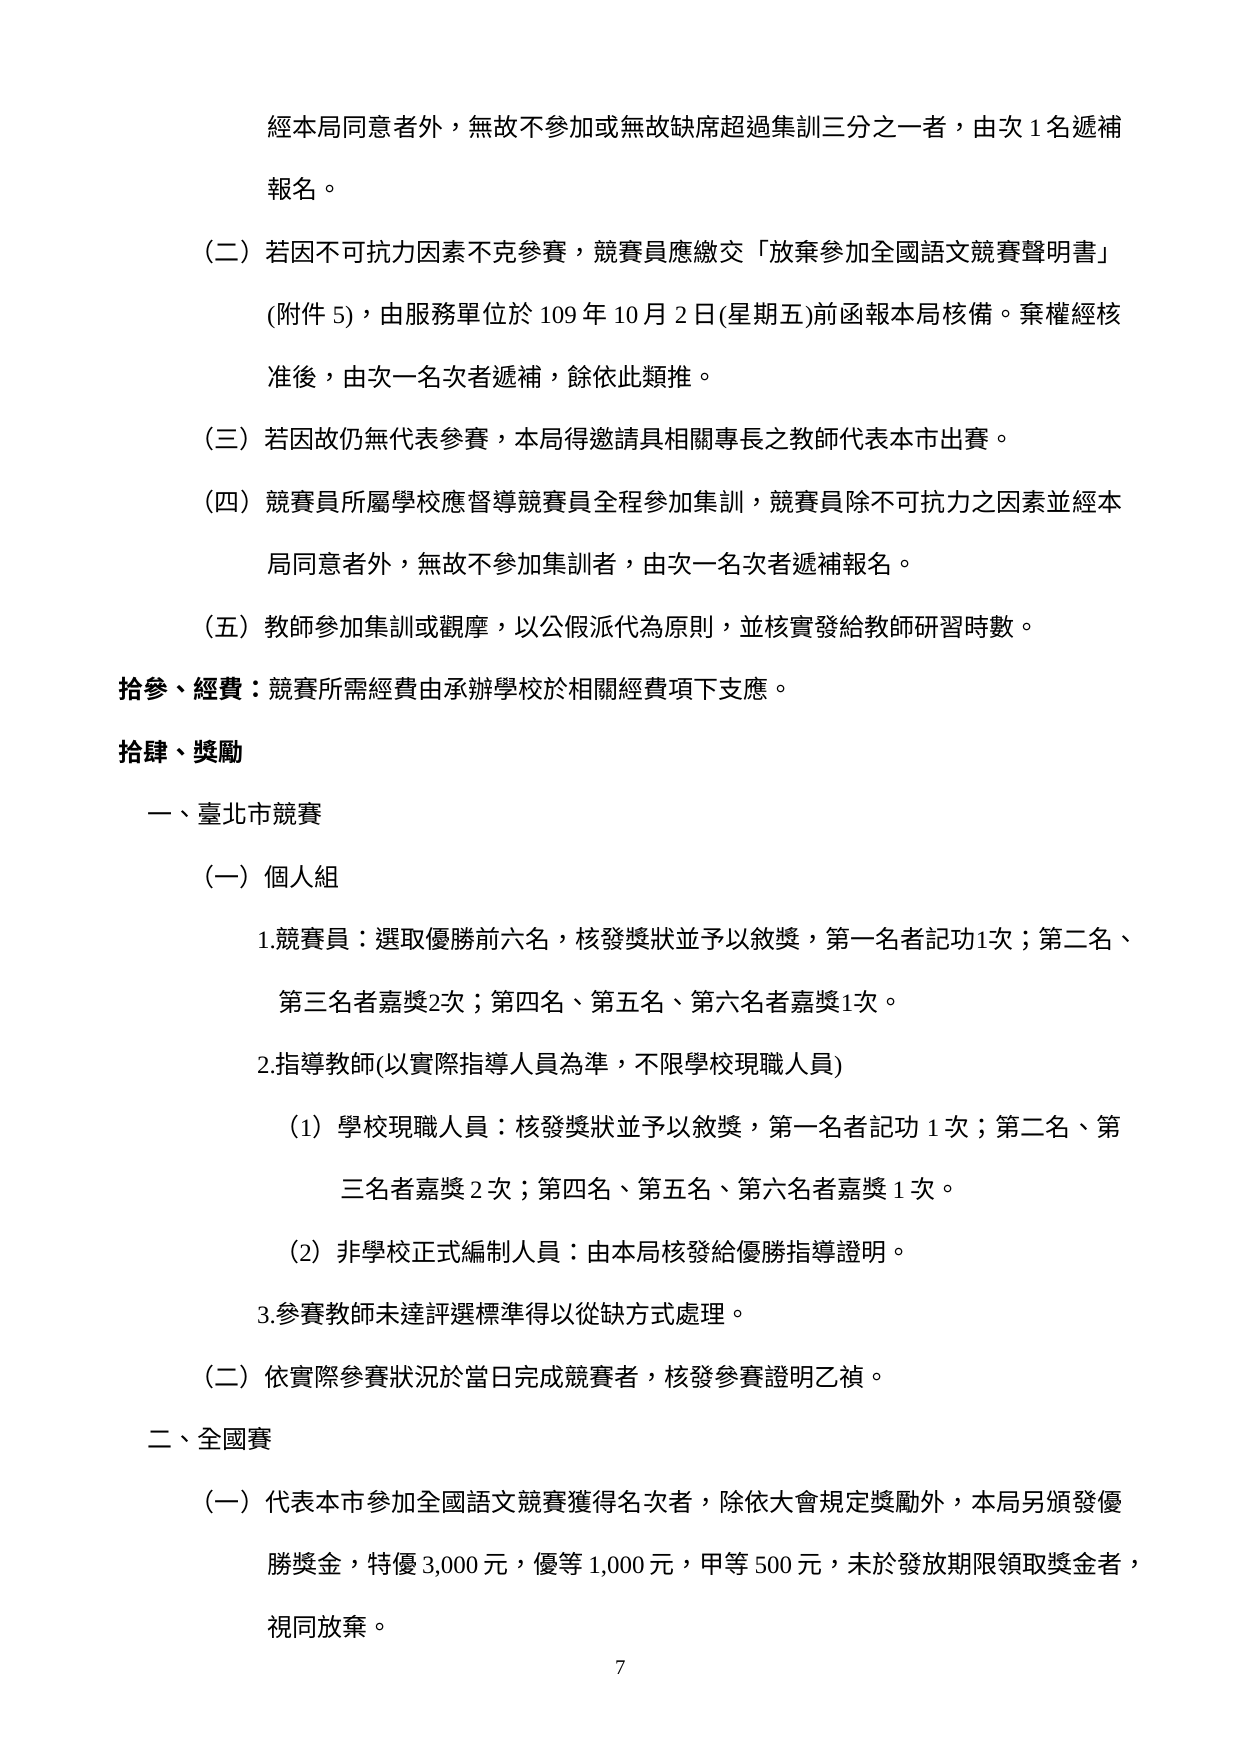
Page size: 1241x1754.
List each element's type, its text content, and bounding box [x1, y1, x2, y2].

text 經本局同意者外，無故不參加或無故缺席超過集訓三分之一者，由次1名遞補報名。 [189, 84, 1122, 209]
text （二）依實際參賽狀況於當日完成競賽者，核發參賽證明乙禎。 [189, 1334, 1122, 1396]
text （四）競賽員所屬學校應督導競賽員全程參加集訓，競賽員除不可抗力之因素並經本局同意者外，無故不參加集訓者，由次一名次者遞補報名。 [189, 459, 1122, 584]
text （1）學校現職人員：核發獎狀並予以敘獎，第一名者記功1次；第二名、第三名者嘉獎2次；第四名、第五名、第六名者嘉獎1次。 [274, 1084, 1122, 1209]
text 拾參、經費：競賽所需經費由承辦學校於相關經費項下支應。 [118, 646, 1122, 709]
text 2.指導教師(以實際指導人員為準，不限學校現職人員) [257, 1021, 1122, 1084]
text （三）若因故仍無代表參賽，本局得邀請具相關專長之教師代表本市出賽。 [189, 396, 1122, 459]
text 3.參賽教師未達評選標準得以從缺方式處理。 [257, 1271, 1122, 1334]
text （五）教師參加集訓或觀摩，以公假派代為原則，並核實發給教師研習時數。 [189, 584, 1122, 646]
text 一、臺北市競賽 [148, 771, 1122, 834]
text 拾肆、獎勵 [118, 709, 1122, 771]
text 1.競賽員：選取優勝前六名，核發獎狀並予以敘獎，第一名者記功1次；第二名、第三名者嘉獎2次；第四名、第五名、第六名者嘉獎1次。 [257, 896, 1122, 1021]
text （一）個人組 [189, 834, 1122, 896]
text （一）代表本市參加全國語文競賽獲得名次者，除依大會規定獎勵外，本局另頒發優勝獎金，特優3,000元，優等1,000元，甲等500元，未於發放期限領取獎金者，視同放棄。 [189, 1459, 1122, 1646]
text 二、全國賽 [148, 1396, 1122, 1459]
text （二）若因不可抗力因素不克參賽，競賽員應繳交「放棄參加全國語文競賽聲明書」(附件5)，由服務單位於109年10月2日(星期五)前函報本局核備。棄權經核准後，由次一名次者遞補，餘依此類推。 [189, 209, 1122, 396]
text （2）非學校正式編制人員：由本局核發給優勝指導證明。 [274, 1209, 1122, 1271]
